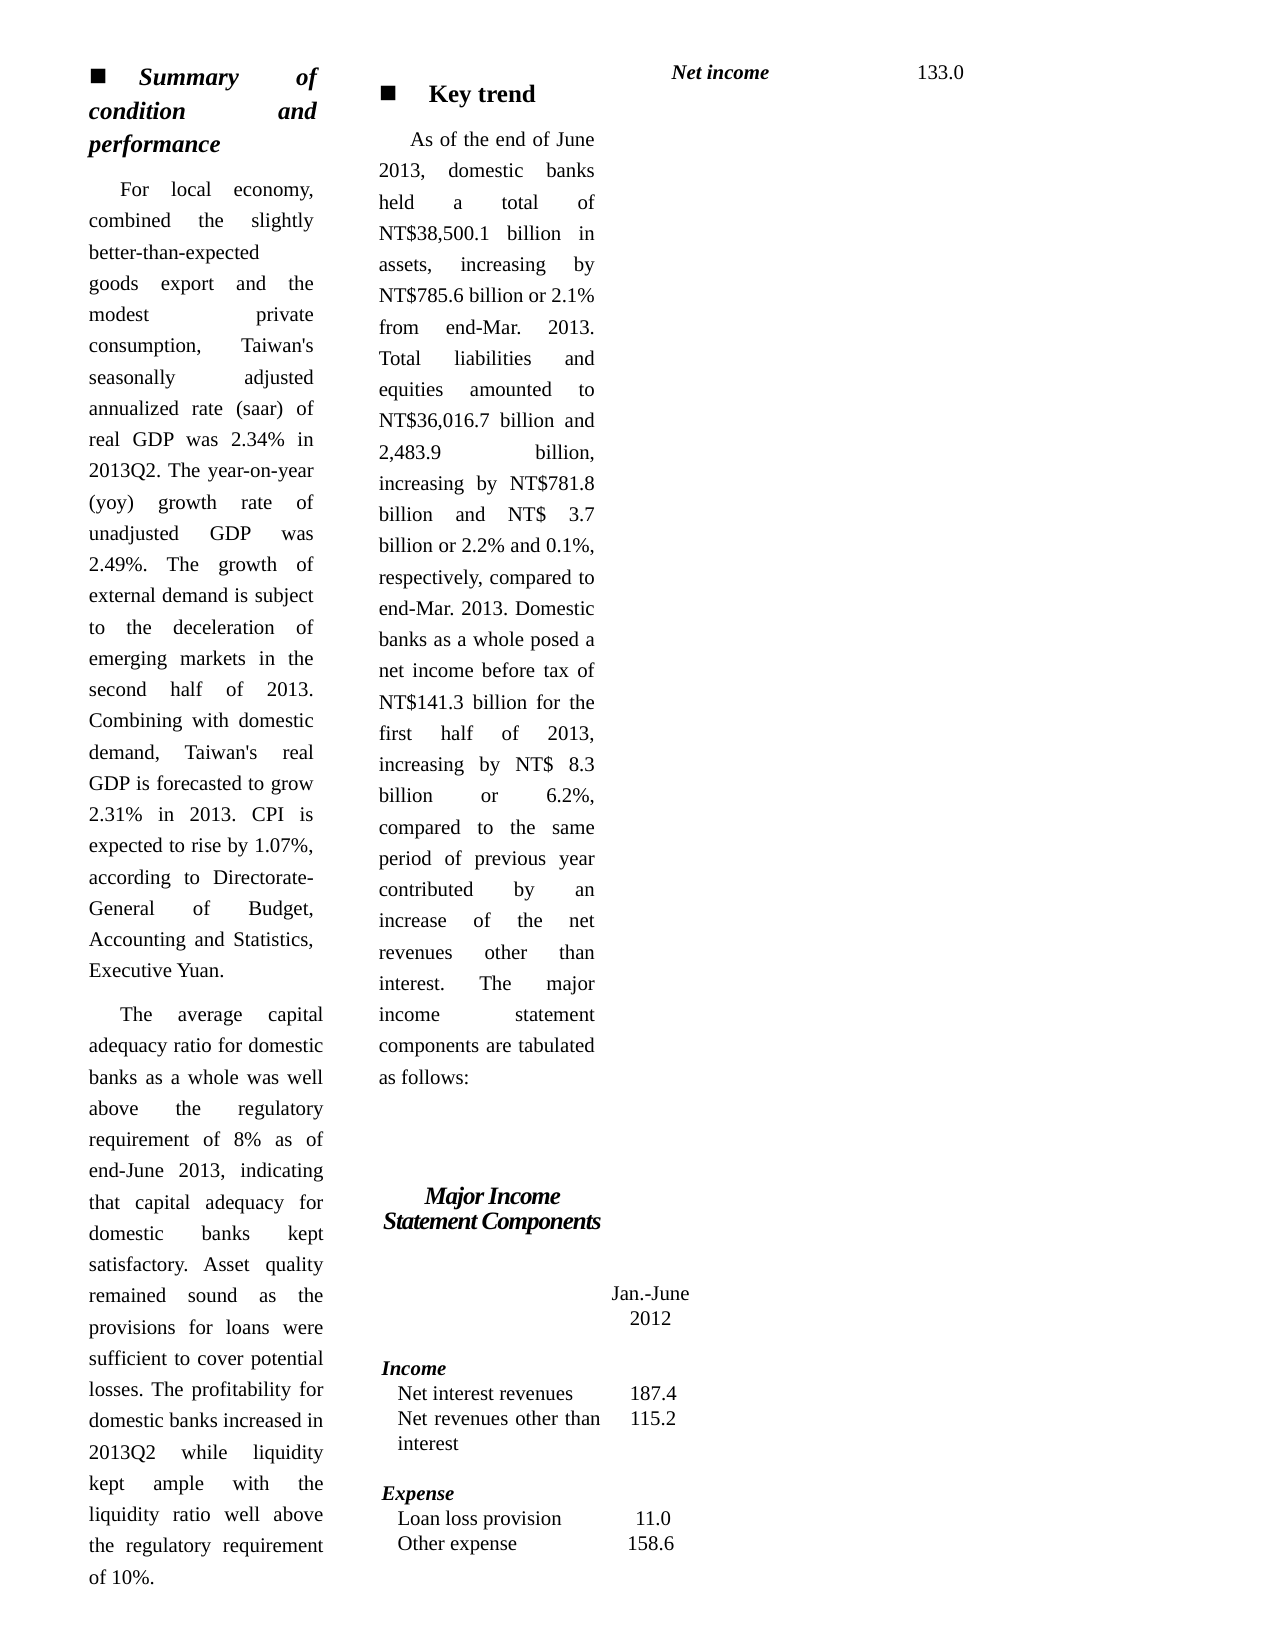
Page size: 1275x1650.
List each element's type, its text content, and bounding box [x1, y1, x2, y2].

subtitle Key trend [378, 76, 602, 109]
subtitle Summary of condition and performance [89, 59, 317, 159]
table_cell 133.0 [894, 59, 927, 84]
table_cell [604, 1455, 638, 1505]
text Major Income Statement Components [378, 1184, 607, 1234]
table_cell Other expense [379, 1530, 603, 1555]
table_cell Expense [379, 1455, 603, 1505]
table_header [379, 1247, 603, 1280]
text For local economy, combined the slightly better-than-expected goods export and the modest private consumption, Taiwan's seasonally adjusted annualized rate (saar) of real GDP was 2.34% in 2013Q2. The year-on-year (yoy) growth rate of unadjusted GDP was 2.49%. The growth of external demand is subject to the deceleration of emerging markets in the second half of 2013. Combining with domestic demand, Taiwan's real GDP is forecasted to grow 2.31% in 2013. CPI is expected to rise by 1.07%, according to Directorate-General of Budget, Accounting and Statistics, Executive Yuan. [89, 172, 314, 984]
table_cell 115.2 [604, 1405, 638, 1455]
text As of the end of June 2013, domestic banks held a total of NT$38,500.1 billion in assets, increasing by NT$785.6 billion or 2.1% from end-Mar. 2013. Total liabilities and equities amounted to NT$36,016.7 billion and 2,483.9 billion, increasing by NT$781.8 billion and NT$ 3.7 billion or 2.2% and 0.1%, respectively, compared to end-Mar. 2013. Domestic banks as a whole posed a net income before tax of NT$141.3 billion for the first half of 2013, increasing by NT$ 8.3 billion or 6.2%, compared to the same period of previous year contributed by an increase of the net revenues other than interest. The major income statement components are tabulated as follows: [378, 122, 595, 1090]
table_cell 158.6 [604, 1530, 638, 1555]
table_cell [604, 1555, 638, 1580]
table_cell Jan.-June 2012 [604, 1280, 638, 1330]
table_cell Loan loss provision [379, 1505, 603, 1530]
table_cell [604, 1330, 638, 1380]
text The average capital adequacy ratio for domestic banks as a whole was well above the regulatory requirement of 8% as of end-June 2013, indicating that capital adequacy for domestic banks kept satisfactory. Asset quality remained sound as the provisions for loans were sufficient to cover potential losses. The profitability for domestic banks increased in 2013Q2 while liquidity kept ample with the liquidity ratio well above the regulatory requirement of 10%. [89, 997, 323, 1590]
table_cell Net interest revenues [379, 1380, 603, 1405]
table_header NT$ Billion [604, 1247, 638, 1280]
table_cell 11.0 [604, 1505, 638, 1530]
table_cell 187.4 [604, 1380, 638, 1405]
table_cell Net revenues other than interest [379, 1405, 603, 1455]
table_cell Net income [669, 59, 893, 84]
table_cell Income [379, 1330, 603, 1380]
table_cell [379, 1555, 603, 1580]
table_cell [379, 1280, 603, 1330]
